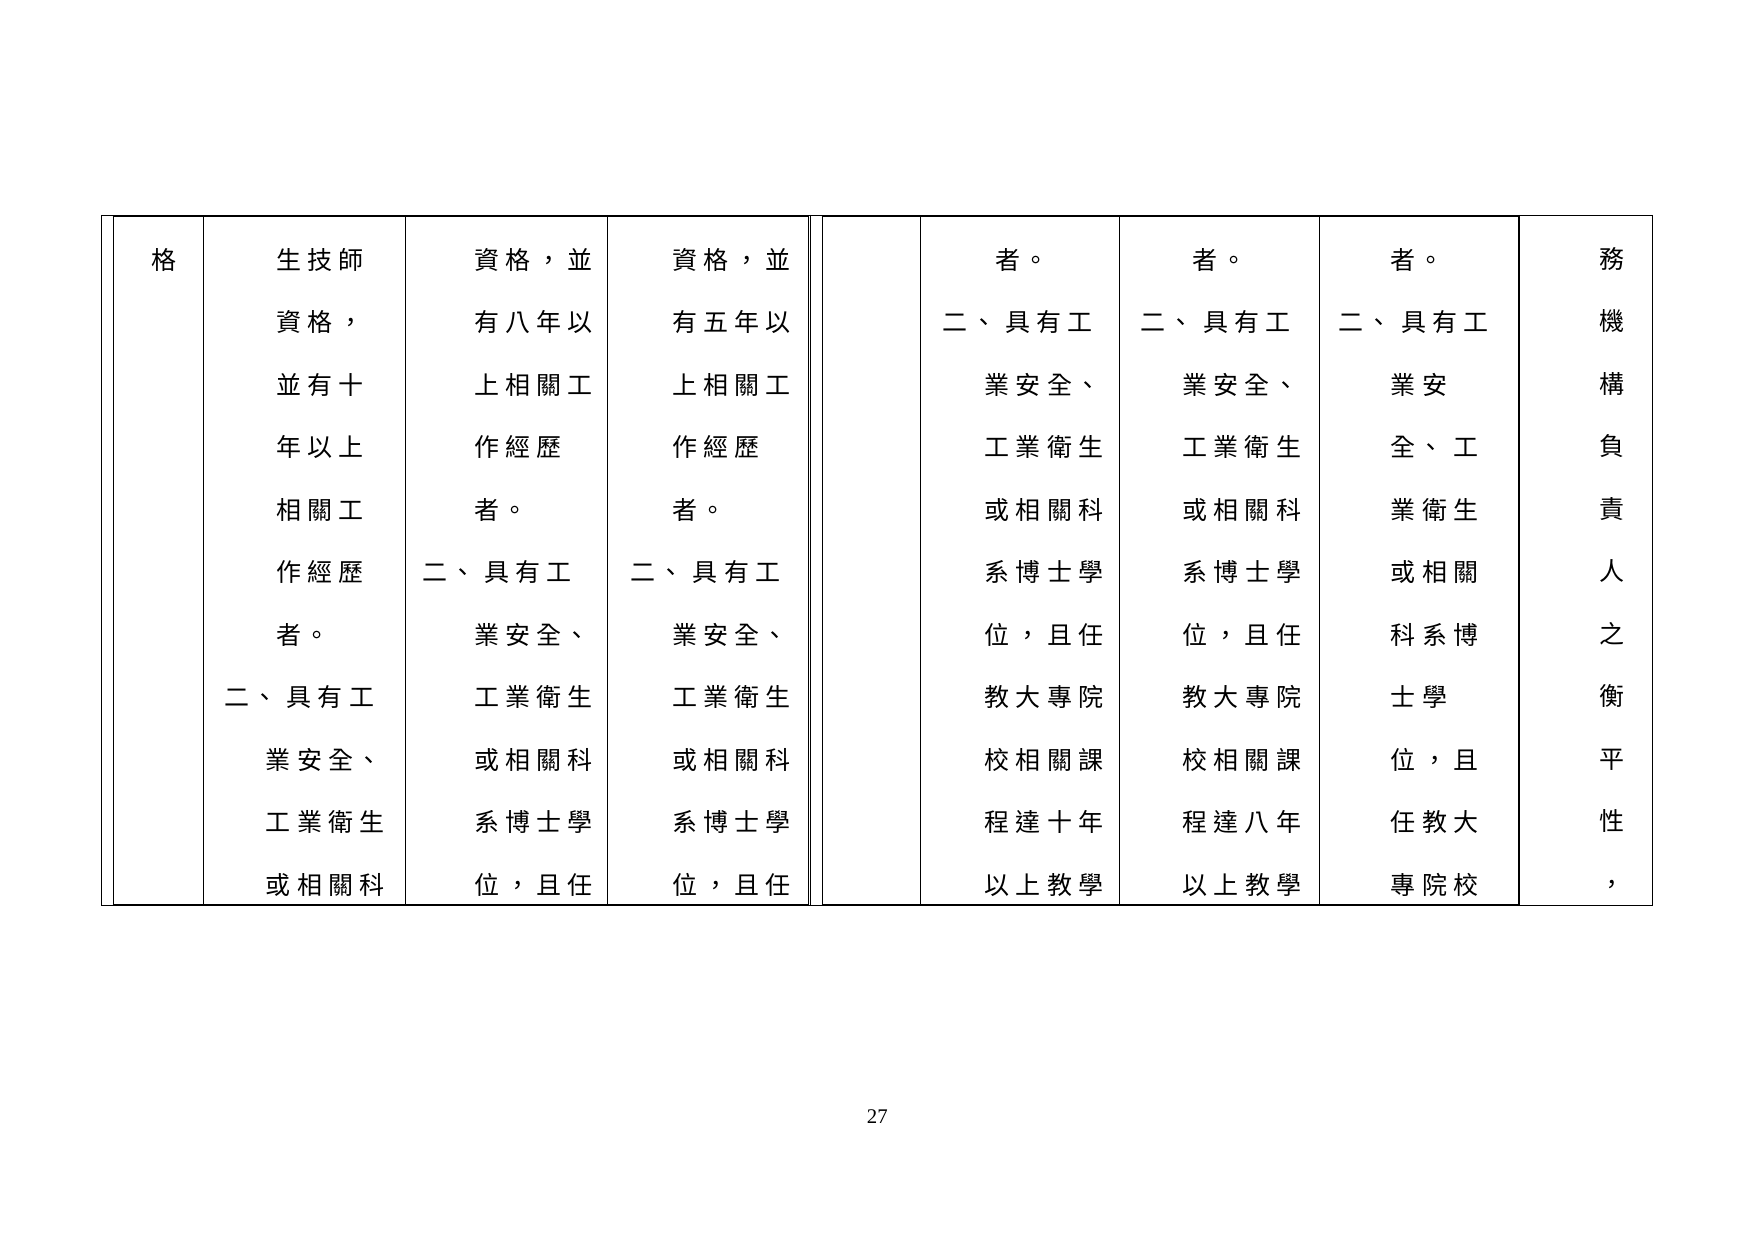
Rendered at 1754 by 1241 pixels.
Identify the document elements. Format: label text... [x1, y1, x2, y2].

table_cell [811, 216, 822, 905]
table_cell 資格，並有八年以上相關工作經歷者。 二、具有工業安全、工業衛生或相關科系博士學位，且任 [406, 217, 607, 904]
table_cell [102, 216, 113, 905]
table_cell 者。 二、具有工業安全、工業衛生或相關科系博士學位，且任教大專院校相關課程達八年以上教學 [1120, 217, 1319, 904]
table_cell 格 [114, 217, 203, 904]
table_cell 生技師資格，並有十年以上相關工作經歷者。 二、具有工業安全、工業衛生或相關科 [204, 217, 405, 904]
table_cell 資格，並有五年以上相關工作經歷者。 二、具有工業安全、工業衛生或相關科系博士學位，且任 [608, 217, 808, 904]
table_cell 者。 二、具有工業安全、工業衛生或相關科系博士學位，且任教大專院校 [1320, 217, 1518, 904]
table_cell 第四款及第五款款次調移；另考量各類顧問服務機構負責人之衡平性，修正其工作經歷年限。 受限於醫師法對於醫師執業登記之限制，刪除醫師擔任機構負責人之規定。 [1520, 216, 1652, 905]
table_cell 者。 二、具有工業安全、工業衛生或相關科系博士學位，且任教大專院校相關課程達十年以上教學 [921, 217, 1119, 904]
table_cell [823, 217, 920, 904]
